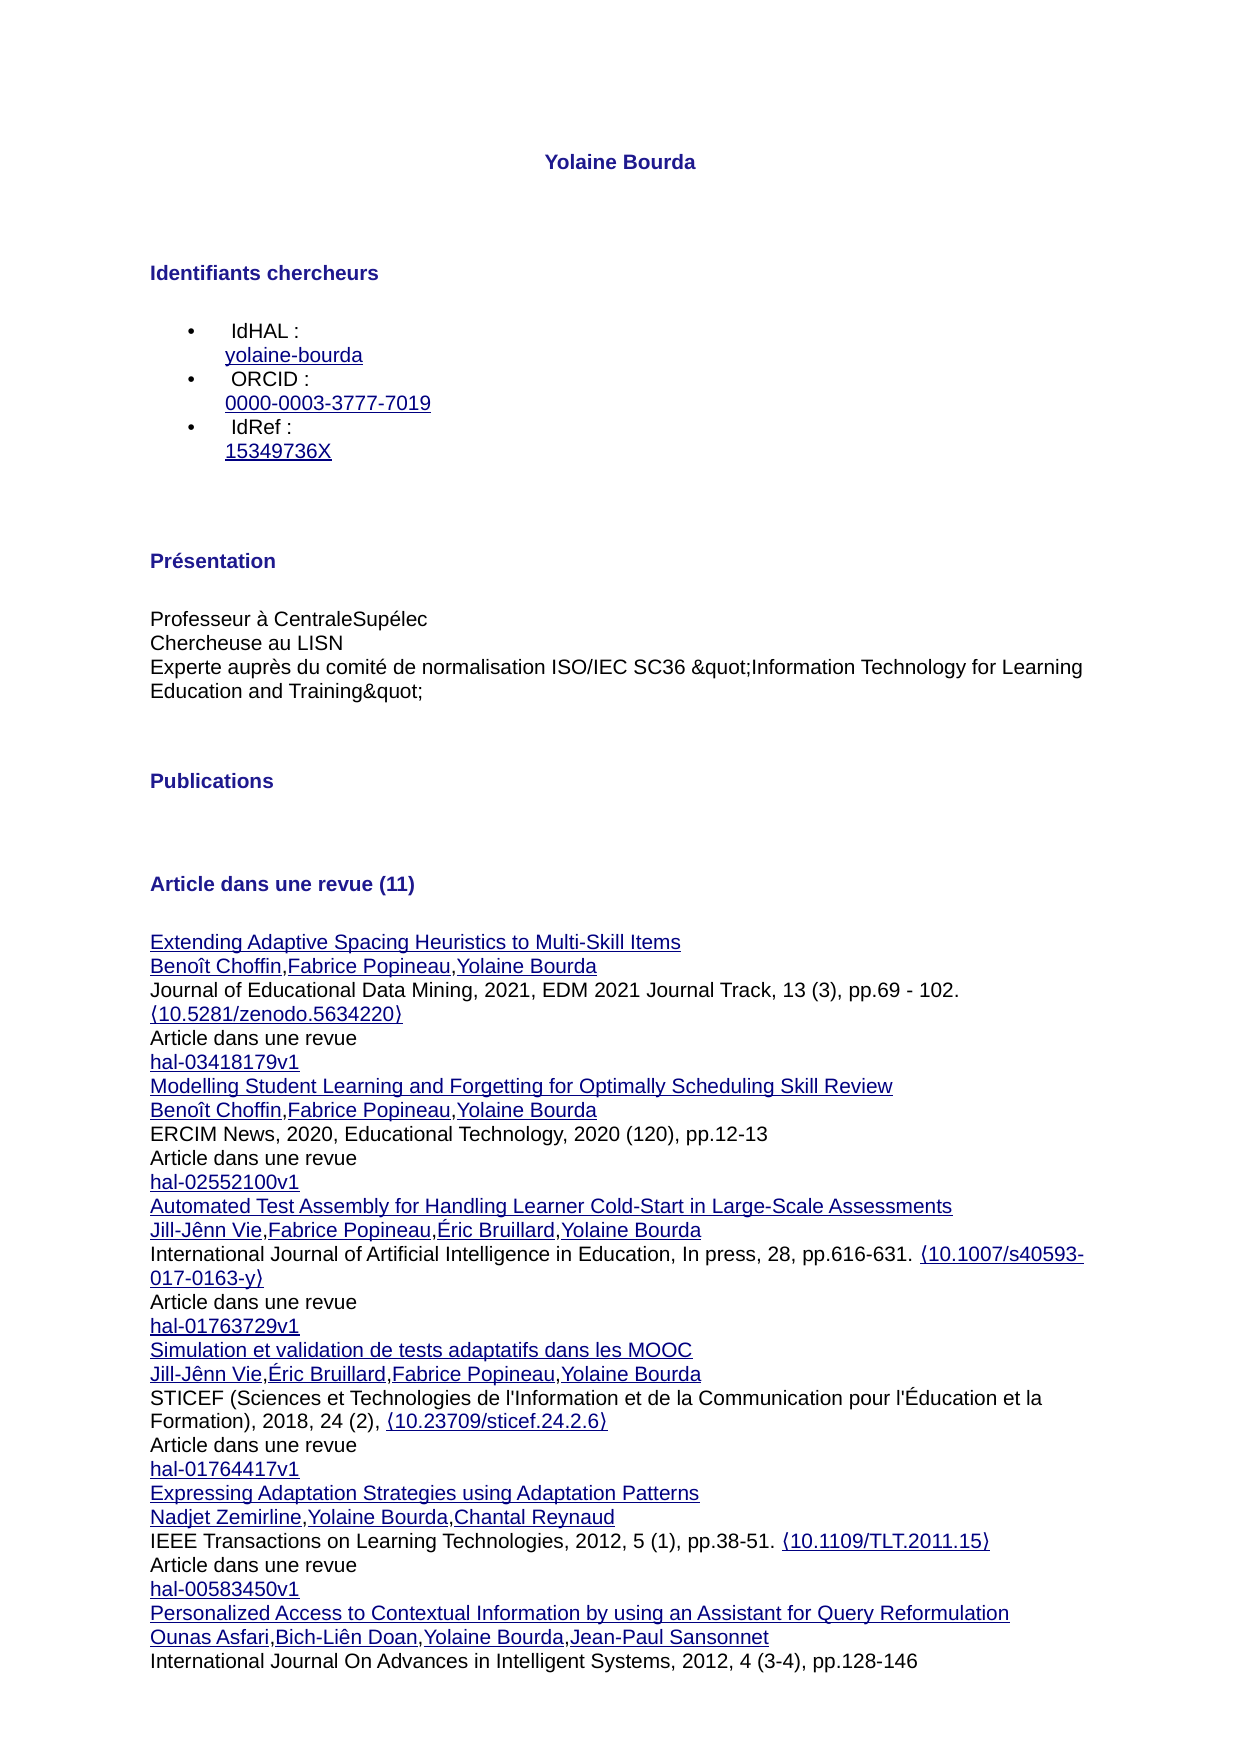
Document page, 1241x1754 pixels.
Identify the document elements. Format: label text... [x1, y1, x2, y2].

subtitle Article dans une revue (11) [150, 872, 1090, 896]
subtitle Publications [150, 769, 1090, 793]
subtitle Identifiants chercheurs [150, 260, 1090, 284]
list yolaine-bourda [187, 343, 1090, 367]
text Professeur à CentraleSupélec [150, 607, 1090, 631]
table_cell Simulation et validation de tests adaptatifs dans les MOOC Jill-Jênn Vie,Éric Bruillard,Fabrice Popineau,Yolaine Bourda STICEF (Sciences et Technologies de l'Information et de la Communication pour l'Éducation et la Formation), 2018, 24 (2), ⟨10.23709/sticef.24.2.6⟩ Article dans une revue hal-01764417v1 [150, 1338, 1090, 1481]
table_cell Automated Test Assembly for Handling Learner Cold-Start in Large-Scale Assessments Jill-Jênn Vie,Fabrice Popineau,Éric Bruillard,Yolaine Bourda International Journal of Artificial Intelligence in Education, In press, 28, pp.616-631. ⟨10.1007/s40593-017-0163-y⟩ Article dans une revue hal-01763729v1 [150, 1194, 1090, 1337]
table_cell Personalized Access to Contextual Information by using an Assistant for Query Reformulation Ounas Asfari,Bich-Liên Doan,Yolaine Bourda,Jean-Paul Sansonnet International Journal On Advances in Intelligent Systems, 2012, 4 (3-4), pp.128-146 [150, 1601, 1090, 1673]
list IdRef : [187, 414, 1090, 438]
table_cell Expressing Adaptation Strategies using Adaptation Patterns Nadjet Zemirline,Yolaine Bourda,Chantal Reynaud IEEE Transactions on Learning Technologies, 2012, 5 (1), pp.38-51. ⟨10.1109/TLT.2011.15⟩ Article dans une revue hal-00583450v1 [150, 1481, 1090, 1601]
list ORCID : [187, 367, 1090, 391]
list IdHAL : [187, 319, 1090, 343]
list 15349736X [187, 438, 1090, 462]
table_cell Modelling Student Learning and Forgetting for Optimally Scheduling Skill Review Benoît Choffin,Fabrice Popineau,Yolaine Bourda ERCIM News, 2020, Educational Technology, 2020 (120), pp.12-13 Article dans une revue hal-02552100v1 [150, 1074, 1090, 1194]
text Chercheuse au LISN [150, 631, 1090, 655]
subtitle Yolaine Bourda [150, 150, 1090, 174]
list 0000-0003-3777-7019 [187, 391, 1090, 414]
subtitle Présentation [150, 549, 1090, 573]
text Experte auprès du comité de normalisation ISO/IEC SC36 &quot;Information Technology for Learning Education and Training&quot; [150, 655, 1090, 703]
table_header Extending Adaptive Spacing Heuristics to Multi-Skill Items Benoît Choffin,Fabrice Popineau,Yolaine Bourda Journal of Educational Data Mining, 2021, EDM 2021 Journal Track, 13 (3), pp.69 - 102. ⟨10.5281/zenodo.5634220⟩ Article dans une revue hal-03418179v1 [150, 930, 1090, 1074]
